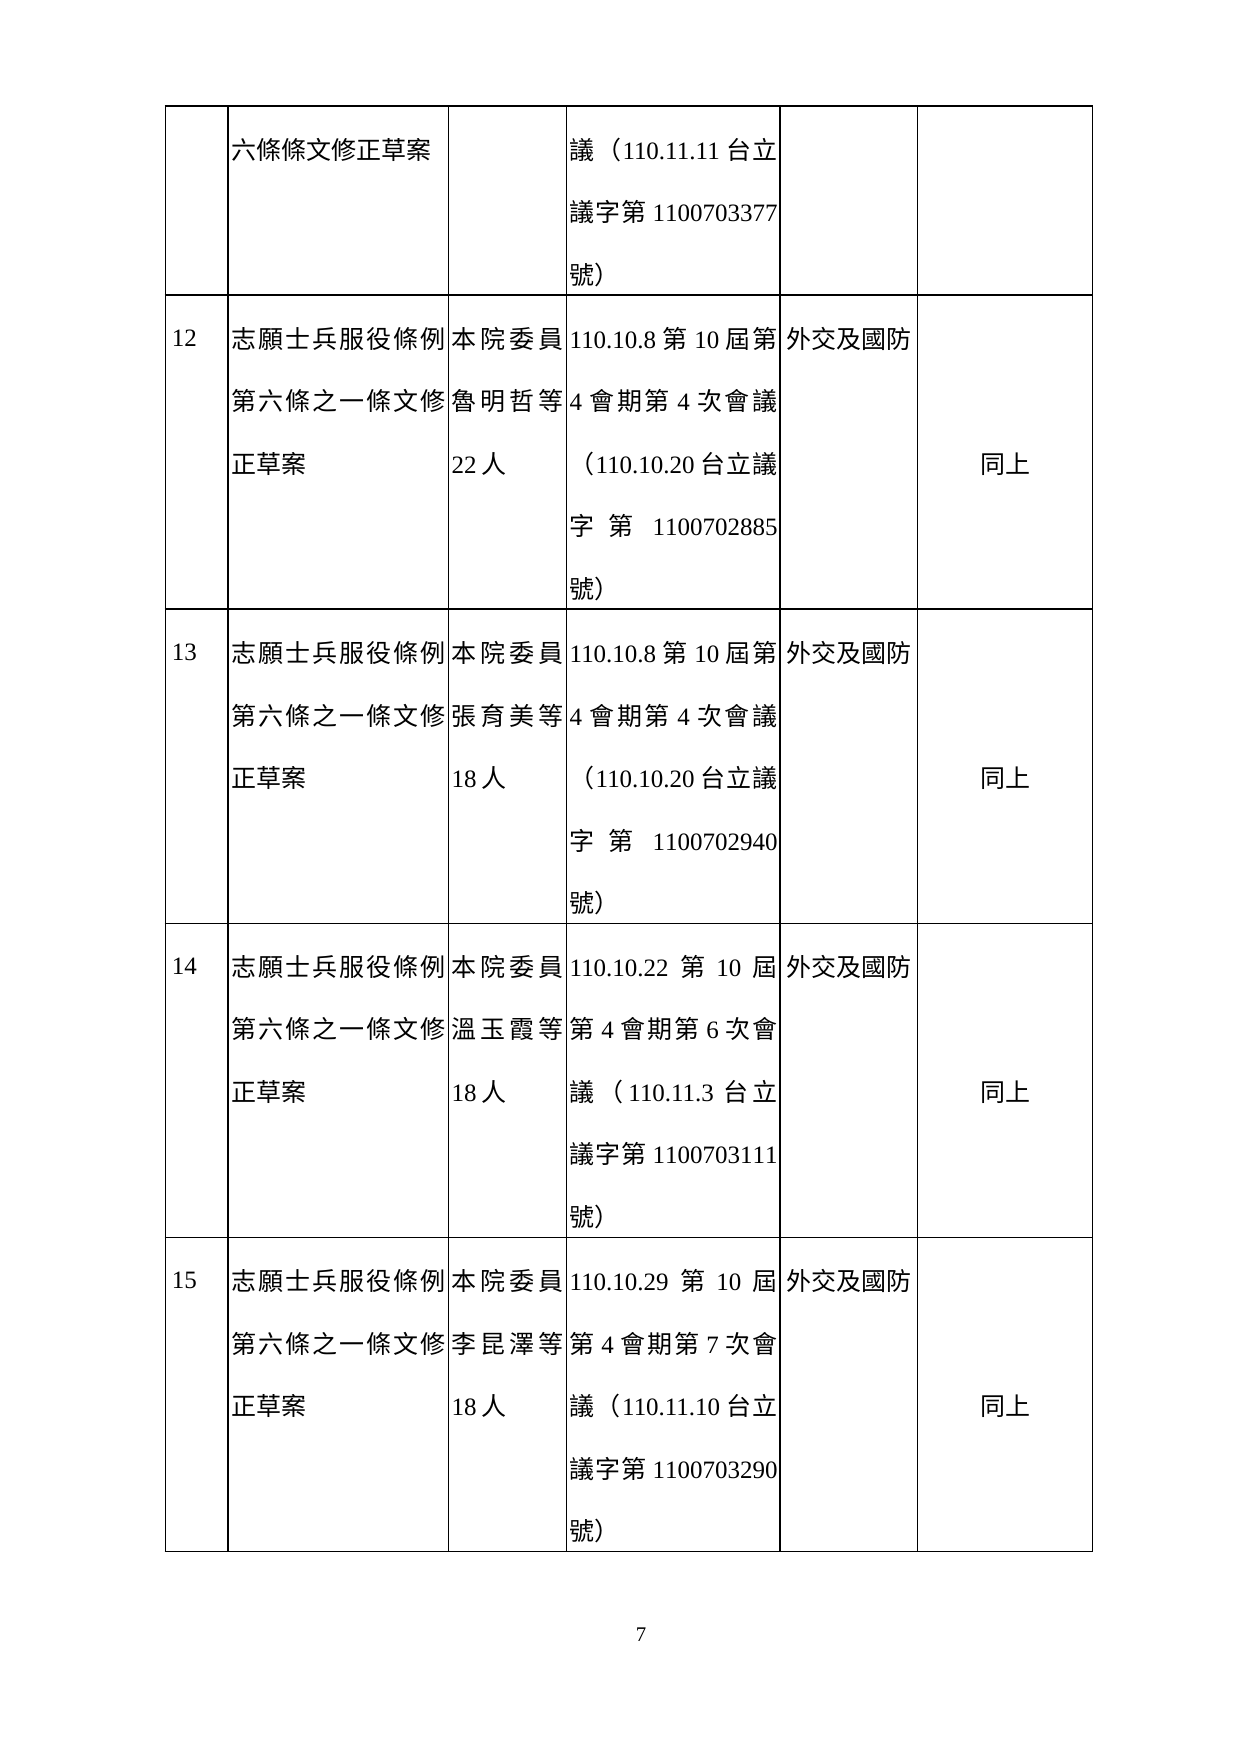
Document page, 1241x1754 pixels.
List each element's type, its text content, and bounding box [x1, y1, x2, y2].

table_cell 外交及國防 [781, 296, 917, 608]
table_cell 110.10.22第10屆第4會期第6次會議（110.11.3台立議字第1100703111號） [567, 924, 779, 1236]
table_cell [166, 924, 227, 1236]
table_cell 志願士兵服役條例第六條之一條文修正草案 [229, 1238, 448, 1551]
table_cell 同上 [918, 924, 1092, 1236]
table_cell 志願士兵服役條例第六條之一條文修正草案 [229, 924, 448, 1236]
table_cell 本院委員魯明哲等22人 [449, 296, 566, 608]
table_cell [166, 296, 227, 608]
table_cell 同上 [918, 296, 1092, 608]
table_cell [781, 107, 917, 294]
table_cell 同上 [918, 1238, 1092, 1551]
table_cell [166, 1238, 227, 1551]
table_cell 本院委員溫玉霞等18人 [449, 924, 566, 1236]
table_cell 志願士兵服役條例第六條之一條文修正草案 [229, 610, 448, 922]
table_cell 110.10.8第10屆第4會期第4次會議（110.10.20台立議字第1100702940號） [567, 610, 779, 922]
table_cell 同上 [918, 610, 1092, 922]
table_cell 志願士兵服役條例第六條之一條文修正草案 [229, 296, 448, 608]
table_cell 外交及國防 [781, 1238, 917, 1551]
table_cell 外交及國防 [781, 924, 917, 1236]
table_cell 外交及國防 [781, 610, 917, 922]
table_cell [166, 610, 227, 922]
table_cell 本院委員李昆澤等18人 [449, 1238, 566, 1551]
table_cell 110.10.8第10屆第4會期第4次會議（110.10.20台立議字第1100702885號） [567, 296, 779, 608]
table_cell 議（110.11.11台立議字第1100703377號） [567, 107, 779, 294]
table_cell 六條條文修正草案 [229, 107, 448, 294]
table_cell [166, 107, 227, 294]
table_cell 110.10.29第10屆第4會期第7次會議（110.11.10台立議字第1100703290號） [567, 1238, 779, 1551]
table_cell [918, 107, 1092, 294]
table_cell 本院委員張育美等18人 [449, 610, 566, 922]
table_cell [449, 107, 566, 294]
